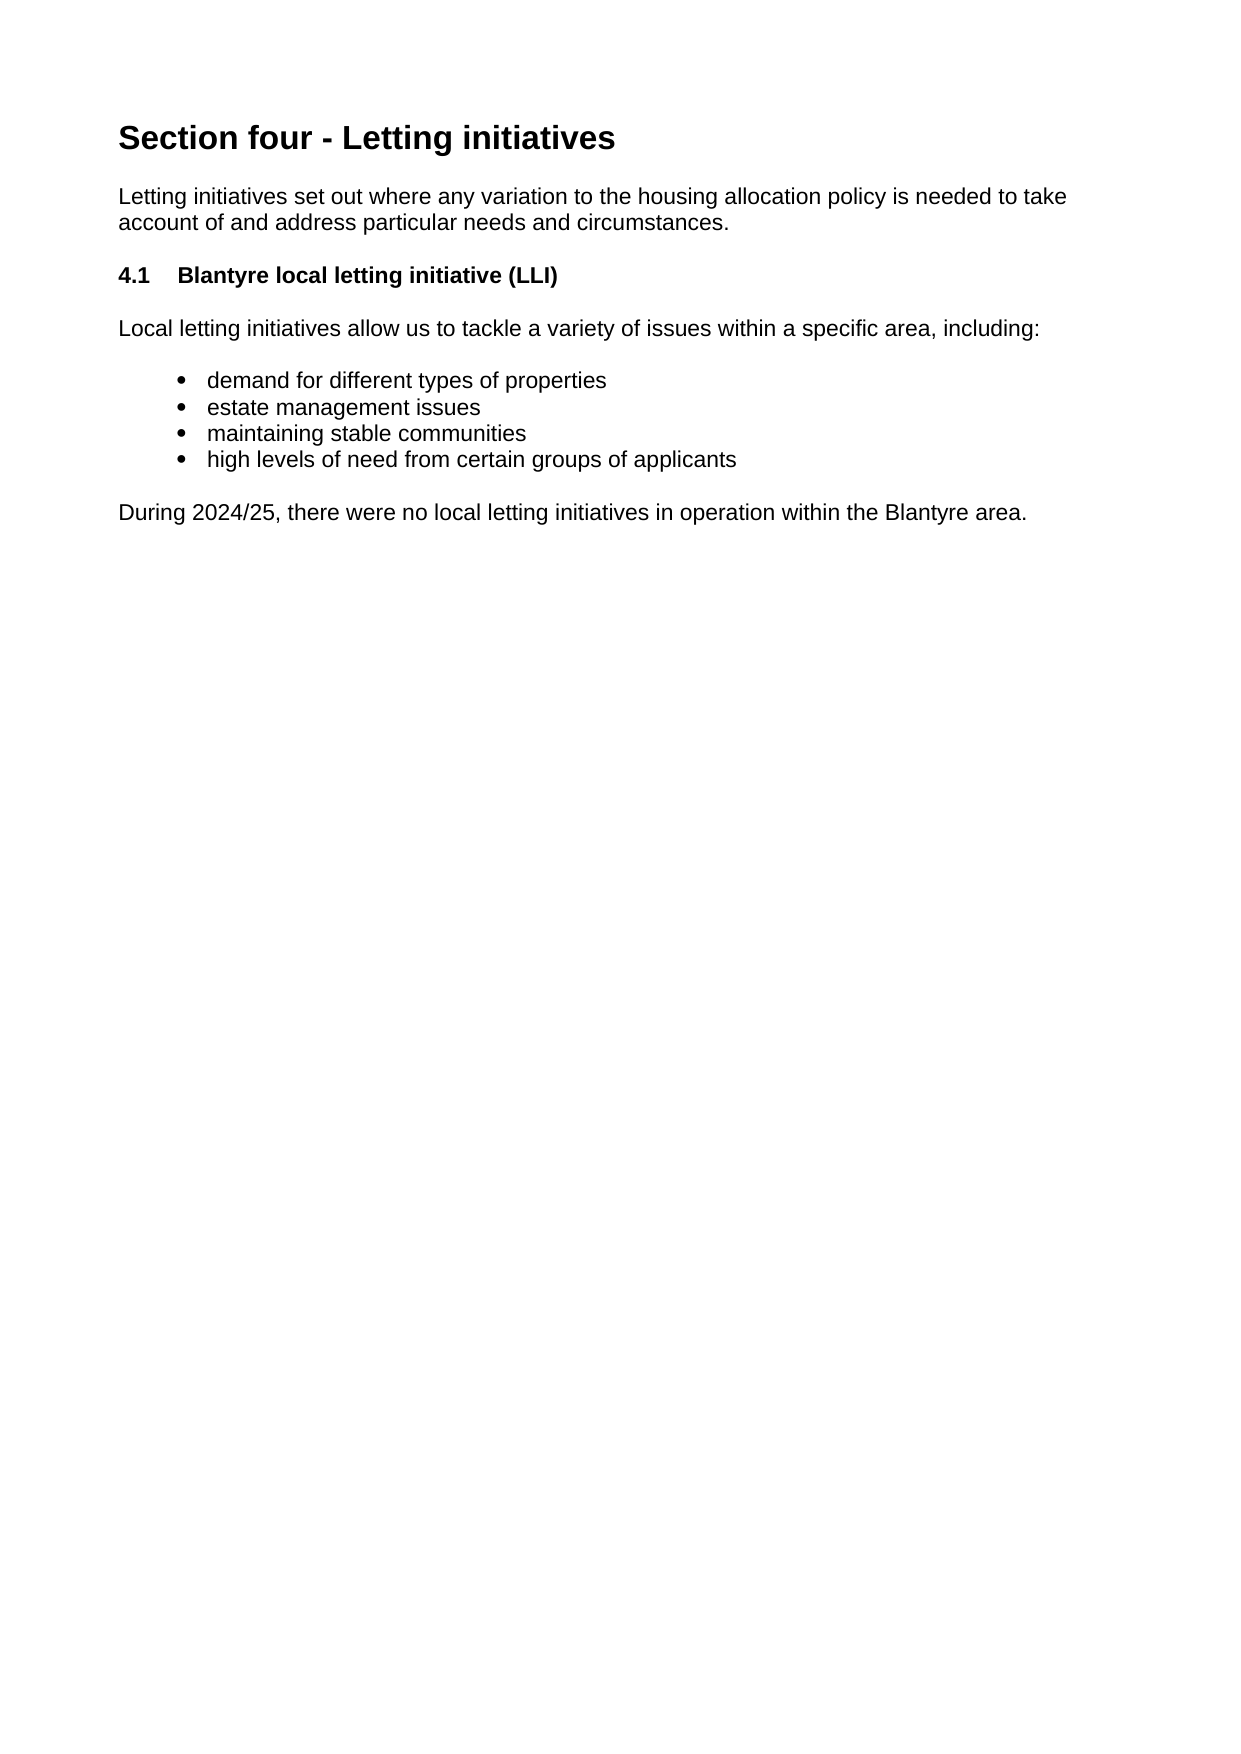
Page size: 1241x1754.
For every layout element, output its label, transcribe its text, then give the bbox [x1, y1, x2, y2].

list demand for different types of properties [177, 367, 1122, 394]
text Local letting initiatives allow us to tackle a variety of issues within a specific area, including: [118, 315, 1122, 341]
text During 2024/25, there were no local letting initiatives in operation within the Blantyre area. [118, 499, 1122, 526]
subtitle Section four - Letting initiatives [118, 118, 1122, 157]
list maintaining stable communities [177, 420, 1122, 446]
text 4.1 Blantyre local letting initiative (LLI) [118, 262, 1122, 288]
list estate management issues [177, 394, 1122, 420]
list high levels of need from certain groups of applicants [177, 446, 1122, 473]
text Letting initiatives set out where any variation to the housing allocation policy is needed to take account of and address particular needs and circumstances. [118, 183, 1122, 236]
